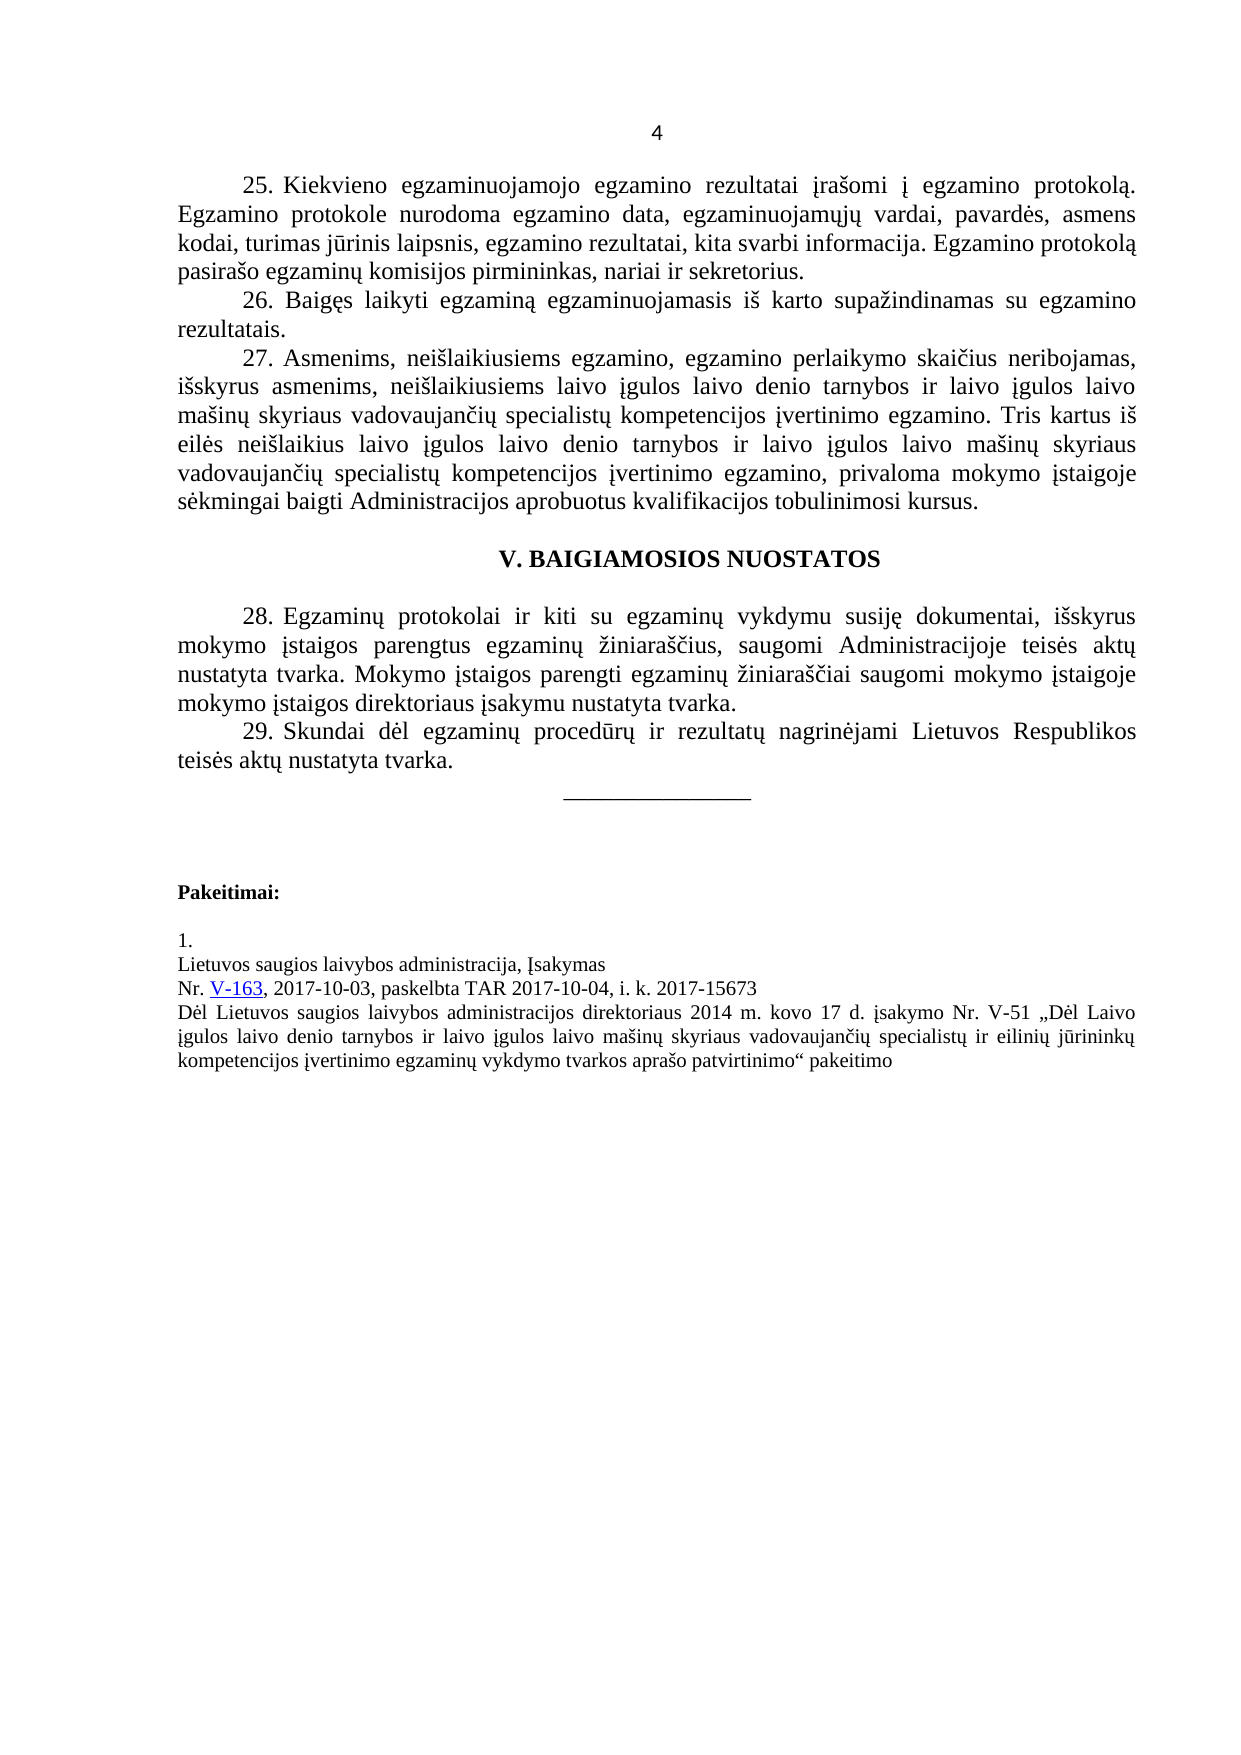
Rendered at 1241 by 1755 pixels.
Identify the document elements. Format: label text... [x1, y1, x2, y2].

text Lietuvos saugios laivybos administracija, Įsakymas [177, 952, 1137, 976]
text 25. Kiekvieno egzaminuojamojo egzamino rezultatai įrašomi į egzamino protokolą. Egzamino protokole nurodoma egzamino data, egzaminuojamųjų vardai, pavardės, asmens kodai, turimas jūrinis laipsnis, egzamino rezultatai, kita svarbi informacija. Egzamino protokolą pasirašo egzaminų komisijos pirmininkas, nariai ir sekretorius. [177, 170, 1137, 285]
text 26. Baigęs laikyti egzaminą egzaminuojamasis iš karto supažindinamas su egzamino rezultatais. [177, 285, 1137, 343]
text 28. Egzaminų protokolai ir kiti su egzaminų vykdymu susiję dokumentai, išskyrus mokymo įstaigos parengtus egzaminų žiniaraščius, saugomi Administracijoje teisės aktų nustatyta tvarka. Mokymo įstaigos parengti egzaminų žiniaraščiai saugomi mokymo įstaigoje mokymo įstaigos direktoriaus įsakymu nustatyta tvarka. [177, 601, 1137, 716]
text 27. Asmenims, neišlaikiusiems egzamino, egzamino perlaikymo skaičius neribojamas, išskyrus asmenims, neišlaikiusiems laivo įgulos laivo denio tarnybos ir laivo įgulos laivo mašinų skyriaus vadovaujančių specialistų kompetencijos įvertinimo egzamino. Tris kartus iš eilės neišlaikius laivo įgulos laivo denio tarnybos ir laivo įgulos laivo mašinų skyriaus vadovaujančių specialistų kompetencijos įvertinimo egzamino, privaloma mokymo įstaigoje sėkmingai baigti Administracijos aprobuotus kvalifikacijos tobulinimosi kursus. [177, 343, 1137, 515]
text 1. [177, 928, 1137, 952]
text Nr. V-163, 2017-10-03, paskelbta TAR 2017-10-04, i. k. 2017-15673 [177, 976, 1137, 1000]
text V. BAIGIAMOSIOS NUOSTATOS [177, 544, 1137, 573]
text _______________ [177, 774, 1137, 803]
text Pakeitimai: [177, 879, 1137, 904]
text 29. Skundai dėl egzaminų procedūrų ir rezultatų nagrinėjami Lietuvos Respublikos teisės aktų nustatyta tvarka. [177, 716, 1137, 774]
text Dėl Lietuvos saugios laivybos administracijos direktoriaus 2014 m. kovo 17 d. įsakymo Nr. V-51 „Dėl Laivo įgulos laivo denio tarnybos ir laivo įgulos laivo mašinų skyriaus vadovaujančių specialistų ir eilinių jūrininkų kompetencijos įvertinimo egzaminų vykdymo tvarkos aprašo patvirtinimo“ pakeitimo [177, 1000, 1137, 1072]
